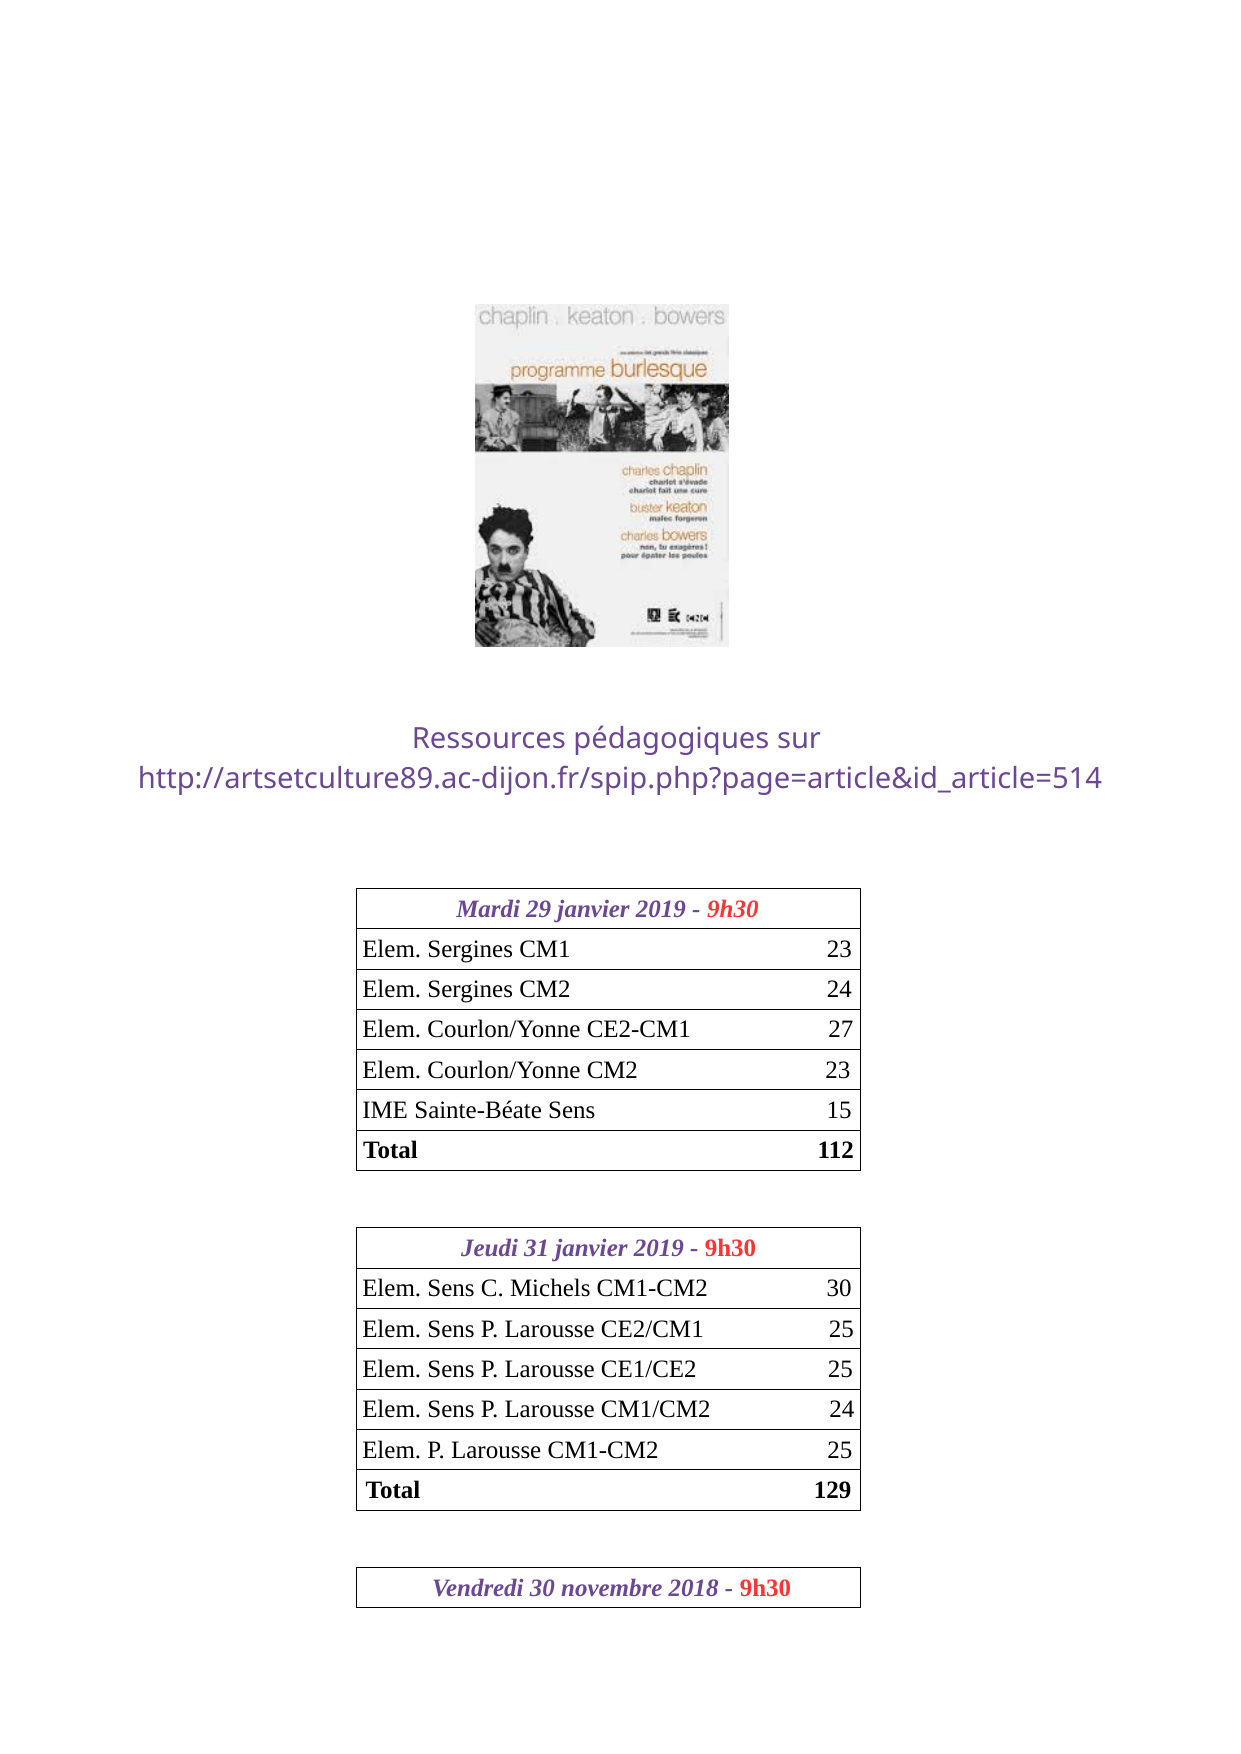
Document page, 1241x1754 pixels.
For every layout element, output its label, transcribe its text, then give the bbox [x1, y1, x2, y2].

text Ressources pédagogiques sur [118, 718, 1122, 757]
picture [475, 304, 729, 647]
table_cell Elem. Courlon/Yonne CE2-CM1 27 [357, 1010, 860, 1049]
table_cell Total 129 [357, 1470, 860, 1509]
table_cell Elem. Sens P. Larousse CE1/CE2 25 [357, 1349, 860, 1388]
table_header Mardi 29 janvier 2019 - 9h30 [357, 889, 860, 928]
table_header Jeudi 31 janvier 2019 - 9h30 [357, 1228, 860, 1268]
table_cell Elem. P. Larousse CM1-CM2 25 [357, 1430, 860, 1469]
table_header Vendredi 30 novembre 2018 - 9h30 [357, 1568, 860, 1607]
table_cell Elem. Sens P. Larousse CM1/CM2 24 [357, 1390, 860, 1429]
table_cell Elem. Sens P. Larousse CE2/CM1 25 [357, 1309, 860, 1348]
text http://artsetculture89.ac-dijon.fr/spip.php?page=article&id_article=514 [118, 757, 1122, 797]
table_cell IME Sainte-Béate Sens 15 [357, 1090, 860, 1130]
table_cell Total 112 [357, 1131, 860, 1170]
table_cell Elem. Sergines CM1 23 [357, 929, 860, 968]
table_cell Elem. Courlon/Yonne CM2 23 [357, 1050, 860, 1089]
table_cell Elem. Sens C. Michels CM1-CM2 30 [357, 1269, 860, 1308]
table_cell Elem. Sergines CM2 24 [357, 970, 860, 1009]
